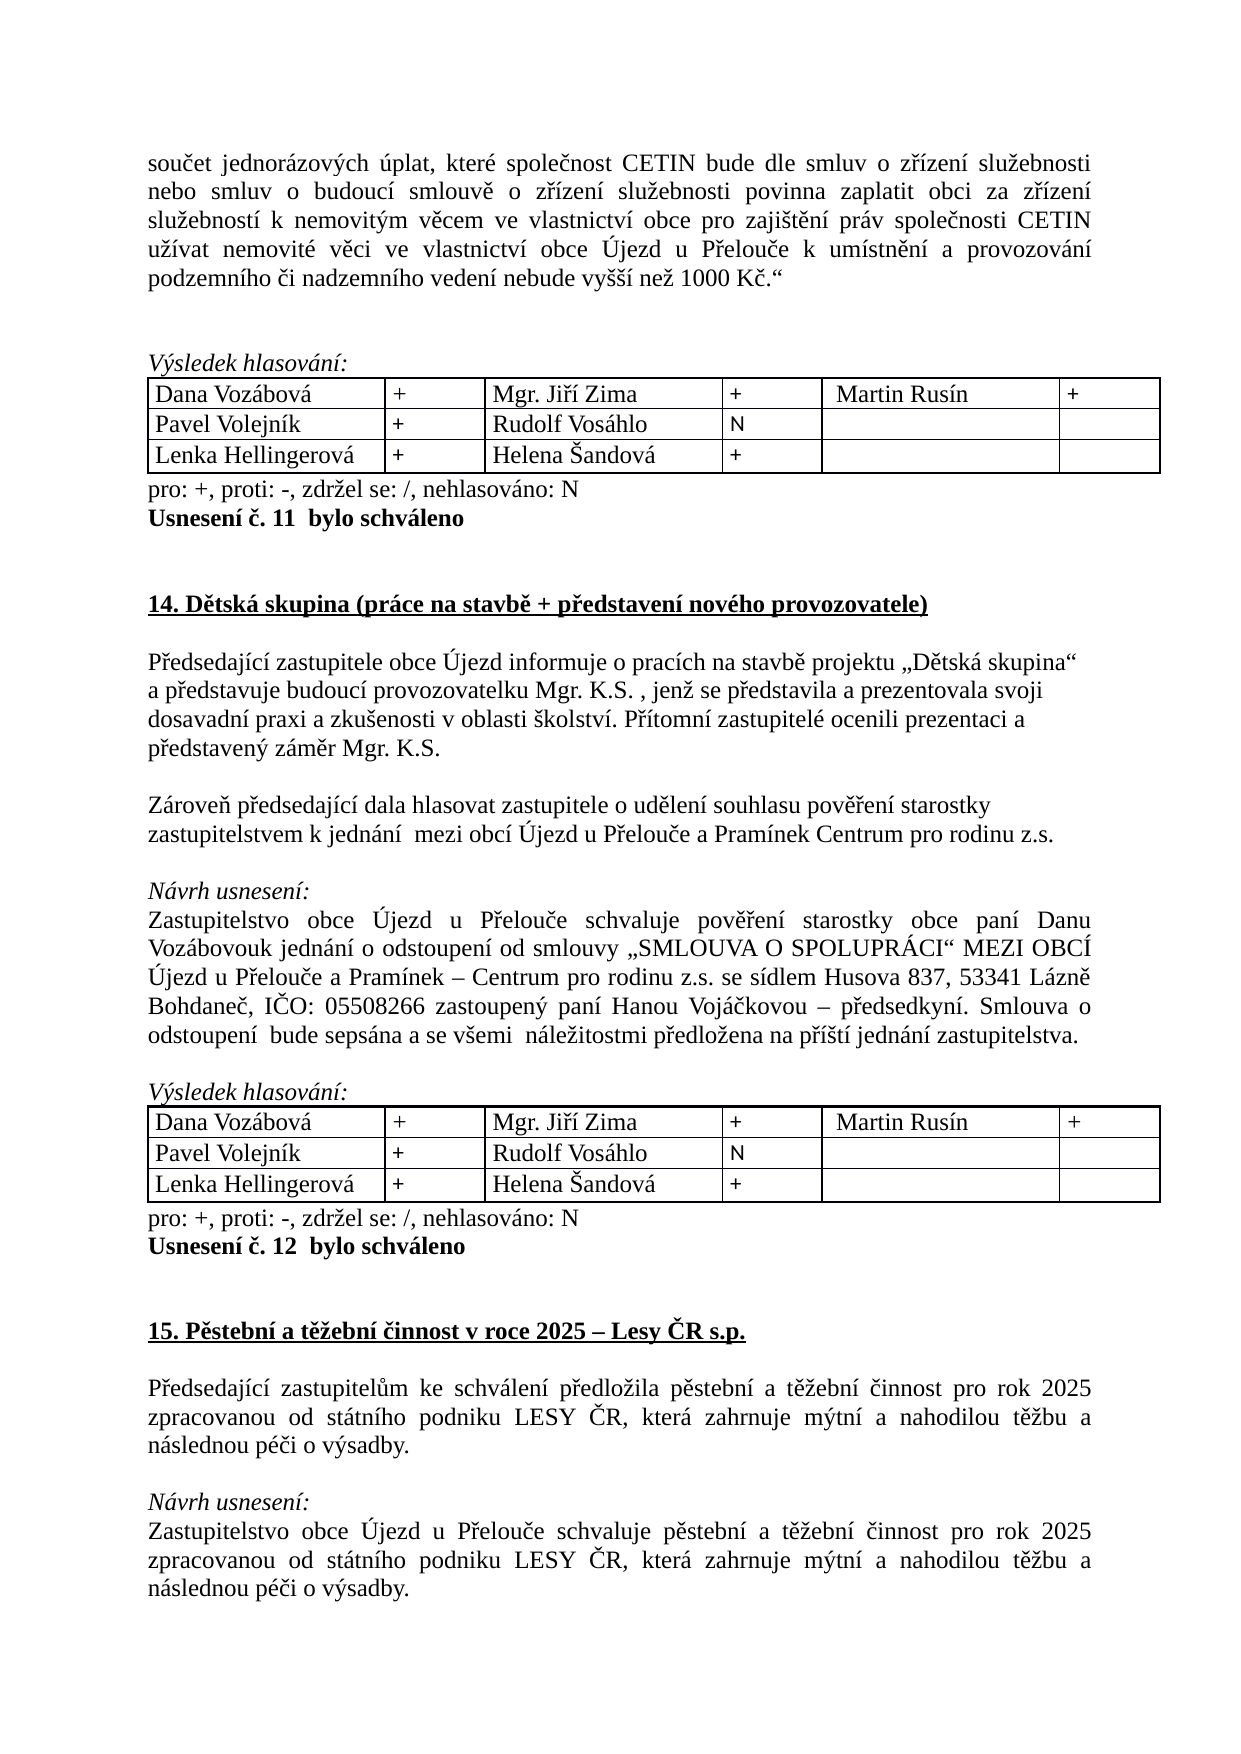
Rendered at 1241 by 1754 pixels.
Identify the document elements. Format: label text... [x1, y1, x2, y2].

text Výsledek hlasování: [148, 1077, 1093, 1105]
table_header Mgr. Jiří Zima [486, 1108, 722, 1137]
table_cell [823, 409, 1059, 439]
table_header + [1060, 379, 1159, 408]
text Usnesení č. 11 bylo schváleno [148, 503, 1093, 532]
table_cell + [386, 440, 484, 472]
text Předsedající zastupitelům ke schválení předložila pěstební a těžební činnost pro rok 2025 zpracovanou od státního podniku LESY ČR, která zahrnuje mýtní a nahodilou těžbu a následnou péči o výsadby. [148, 1373, 1093, 1459]
text Návrh usnesení: [148, 1487, 1093, 1516]
text Zastupitelstvo obce Újezd u Přelouče schvaluje pěstební a těžební činnost pro rok 2025 zpracovanou od státního podniku LESY ČR, která zahrnuje mýtní a nahodilou těžbu a následnou péči o výsadby. [148, 1516, 1093, 1602]
table_header Dana Vozábová [149, 1108, 384, 1137]
table_cell [1060, 409, 1159, 439]
table_cell Pavel Volejník [149, 1138, 384, 1168]
table_cell [1060, 1138, 1159, 1168]
table_header + [723, 379, 821, 408]
text 15. Pěstební a těžební činnost v roce 2025 – Lesy ČR s.p. [148, 1316, 1093, 1345]
table_header Martin Rusín [823, 1108, 1059, 1137]
table_cell + [386, 1138, 484, 1168]
text Výsledek hlasování: [148, 348, 1093, 377]
table_cell Rudolf Vosáhlo [486, 409, 722, 439]
text pro: +, proti: -, zdržel se: /, nehlasováno: N [148, 1203, 1093, 1231]
text součet jednorázových úplat, které společnost CETIN bude dle smluv o zřízení služebnosti nebo smluv o budoucí smlouvě o zřízení služebnosti povinna zaplatit obci za zřízení služebností k nemovitým věcem ve vlastnictví obce pro zajištění práv společnosti CETIN užívat nemovité věci ve vlastnictví obce Újezd u Přelouče k umístnění a provozování podzemního či nadzemního vedení nebude vyšší než 1000 Kč.“ [148, 148, 1093, 291]
table_cell Rudolf Vosáhlo [486, 1138, 722, 1168]
table_header + [386, 1108, 484, 1137]
table_cell [823, 1169, 1059, 1201]
table_cell N [723, 1138, 821, 1168]
text Předsedající zastupitele obce Újezd informuje o pracích na stavbě projektu „Dětská skupina“ a představuje budoucí provozovatelku Mgr. K.S. , jenž se představila a prezentovala svoji dosavadní praxi a zkušenosti v oblasti školství. Přítomní zastupitelé ocenili prezentaci a představený záměr Mgr. K.S. [148, 647, 1093, 762]
table_header Mgr. Jiří Zima [486, 379, 722, 408]
table_cell [1060, 1169, 1159, 1201]
table_header + [1060, 1108, 1159, 1137]
table_cell Pavel Volejník [149, 409, 384, 439]
text Zastupitelstvo obce Újezd u Přelouče schvaluje pověření starostky obce paní Danu Vozábovouk jednání o odstoupení od smlouvy „SMLOUVA O SPOLUPRÁCI“ MEZI OBCÍ Újezd u Přelouče a Pramínek – Centrum pro rodinu z.s. se sídlem Husova 837, 53341 Lázně Bohdaneč, IČO: 05508266 zastoupený paní Hanou Vojáčkovou – předsedkyní. Smlouva o odstoupení bude sepsána a se všemi náležitostmi předložena na příští jednání zastupitelstva. [148, 905, 1093, 1048]
table_header + [723, 1108, 821, 1137]
text Návrh usnesení: [148, 876, 1093, 905]
table_cell Helena Šandová [486, 440, 722, 472]
table_cell N [723, 409, 821, 439]
text Zároveň předsedající dala hlasovat zastupitele o udělení souhlasu pověření starostky zastupitelstvem k jednání mezi obcí Újezd u Přelouče a Pramínek Centrum pro rodinu z.s. [148, 791, 1093, 848]
table_cell [1060, 440, 1159, 472]
text 14. Dětská skupina (práce na stavbě + představení nového provozovatele) [148, 589, 1093, 618]
table_header Martin Rusín [823, 379, 1059, 408]
table_cell [823, 440, 1059, 472]
table_cell Lenka Hellingerová [149, 1169, 384, 1201]
table_cell + [723, 440, 821, 472]
text pro: +, proti: -, zdržel se: /, nehlasováno: N [148, 474, 1093, 503]
table_cell Lenka Hellingerová [149, 440, 384, 472]
table_cell + [723, 1169, 821, 1201]
table_cell + [386, 409, 484, 439]
text Usnesení č. 12 bylo schváleno [148, 1231, 1093, 1260]
table_cell Helena Šandová [486, 1169, 722, 1201]
table_header Dana Vozábová [149, 379, 384, 408]
table_cell + [386, 1169, 484, 1201]
table_header + [386, 379, 484, 408]
table_cell [823, 1138, 1059, 1168]
